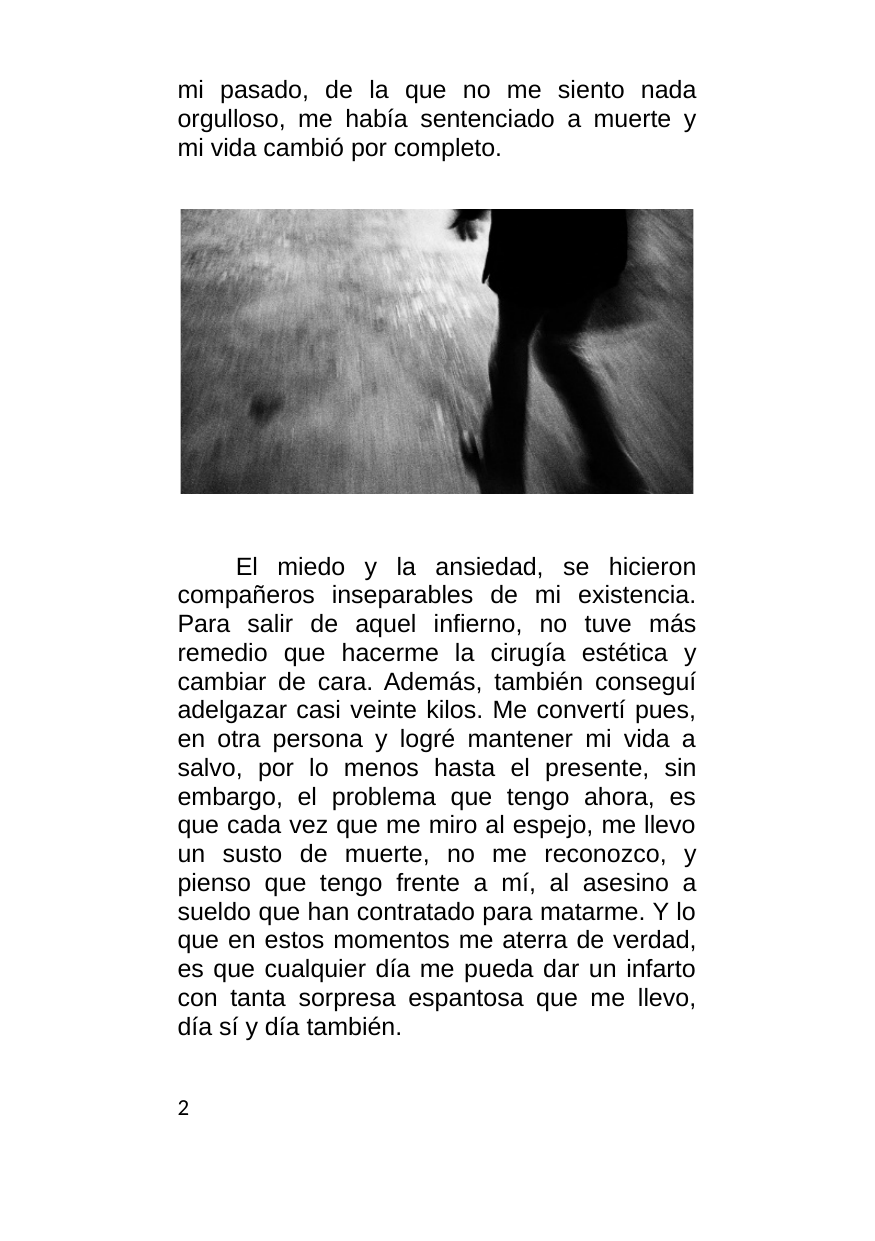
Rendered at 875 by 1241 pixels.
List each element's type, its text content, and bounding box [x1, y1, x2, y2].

text El miedo y la ansiedad, se hicieron compañeros inseparables de mi existencia. Para salir de aquel infierno, no tuve más remedio que hacerme la cirugía estética y cambiar de cara. Además, también conseguí adelgazar casi veinte kilos. Me convertí pues, en otra persona y logré mantener mi vida a salvo, por lo menos hasta el presente, sin embargo, el problema que tengo ahora, es que cada vez que me miro al espejo, me llevo un susto de muerte, no me reconozco, y pienso que tengo frente a mí, al asesino a sueldo que han contratado para matarme. Y lo que en estos momentos me aterra de verdad, es que cualquier día me pueda dar un infarto con tanta sorpresa espantosa que me llevo, día sí y día también. [177, 552, 697, 1040]
text mi pasado, de la que no me siento nada orgulloso, me había sentenciado a muerte y mi vida cambió por completo. [177, 75, 697, 161]
